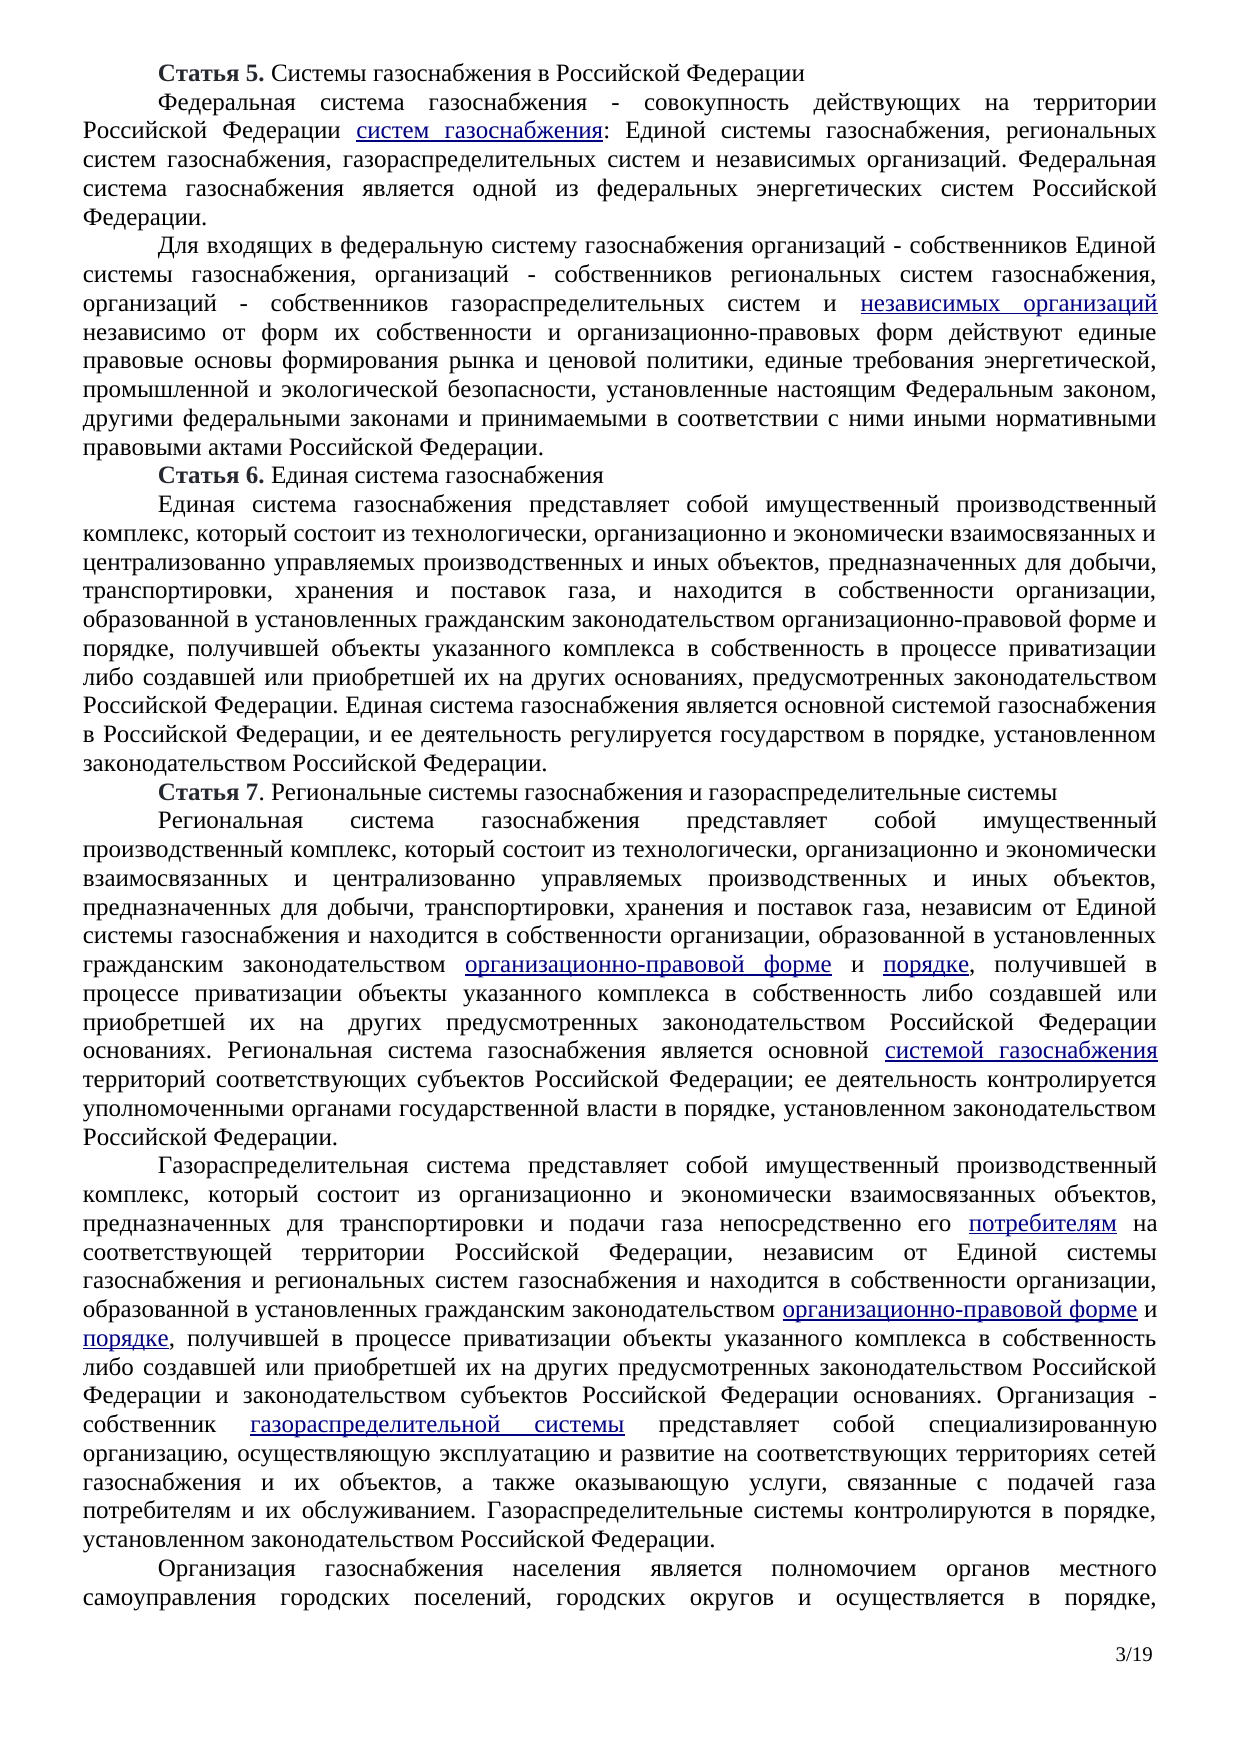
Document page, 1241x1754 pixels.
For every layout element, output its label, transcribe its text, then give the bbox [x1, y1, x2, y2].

text Статья 5. Системы газоснабжения в Российской Федерации [158, 58, 1157, 87]
text Единая система газоснабжения представляет собой имущественный производственный комплекс, который состоит из технологически, организационно и экономически взаимосвязанных и централизованно управляемых производственных и иных объектов, предназначенных для добычи, транспортировки, хранения и поставок газа, и находится в собственности организации, образованной в установленных гражданским законодательством организационно-правовой форме и порядке, получившей объекты указанного комплекса в собственность в процессе приватизации либо создавшей или приобретшей их на других основаниях, предусмотренных законодательством Российской Федерации. Единая система газоснабжения является основной системой газоснабжения в Российской Федерации, и ее деятельность регулируется государством в порядке, установленном законодательством Российской Федерации. [83, 489, 1157, 777]
text Организация газоснабжения населения является полномочием органов местного самоуправления городских поселений, городских округов и осуществляется в порядке, [83, 1553, 1157, 1610]
text Статья 7. Региональные системы газоснабжения и газораспределительные системы [158, 777, 1157, 805]
text Статья 6. Единая система газоснабжения [158, 460, 1157, 489]
text Газораспределительная система представляет собой имущественный производственный комплекс, который состоит из организационно и экономически взаимосвязанных объектов, предназначенных для транспортировки и подачи газа непосредственно его потребителям на соответствующей территории Российской Федерации, независим от Единой системы газоснабжения и региональных систем газоснабжения и находится в собственности организации, образованной в установленных гражданским законодательством организационно-правовой форме и порядке, получившей в процессе приватизации объекты указанного комплекса в собственность либо создавшей или приобретшей их на других предусмотренных законодательством Российской Федерации и законодательством субъектов Российской Федерации основаниях. Организация - собственник газораспределительной системы представляет собой специализированную организацию, осуществляющую эксплуатацию и развитие на соответствующих территориях сетей газоснабжения и их объектов, а также оказывающую услуги, связанные с подачей газа потребителям и их обслуживанием. Газораспределительные системы контролируются в порядке, установленном законодательством Российской Федерации. [83, 1150, 1157, 1553]
text Федеральная система газоснабжения - совокупность действующих на территории Российской Федерации систем газоснабжения: Единой системы газоснабжения, региональных систем газоснабжения, газораспределительных систем и независимых организаций. Федеральная система газоснабжения является одной из федеральных энергетических систем Российской Федерации. [83, 87, 1157, 230]
text Для входящих в федеральную систему газоснабжения организаций - собственников Единой системы газоснабжения, организаций - собственников региональных систем газоснабжения, организаций - собственников газораспределительных систем и независимых организаций независимо от форм их собственности и организационно-правовых форм действуют единые правовые основы формирования рынка и ценовой политики, единые требования энергетической, промышленной и экологической безопасности, установленные настоящим Федеральным законом, другими федеральными законами и принимаемыми в соответствии с ними иными нормативными правовыми актами Российской Федерации. [83, 230, 1157, 460]
text Региональная система газоснабжения представляет собой имущественный производственный комплекс, который состоит из технологически, организационно и экономически взаимосвязанных и централизованно управляемых производственных и иных объектов, предназначенных для добычи, транспортировки, хранения и поставок газа, независим от Единой системы газоснабжения и находится в собственности организации, образованной в установленных гражданским законодательством организационно-правовой форме и порядке, получившей в процессе приватизации объекты указанного комплекса в собственность либо создавшей или приобретшей их на других предусмотренных законодательством Российской Федерации основаниях. Региональная система газоснабжения является основной системой газоснабжения территорий соответствующих субъектов Российской Федерации; ее деятельность контролируется уполномоченными органами государственной власти в порядке, установленном законодательством Российской Федерации. [83, 805, 1157, 1150]
